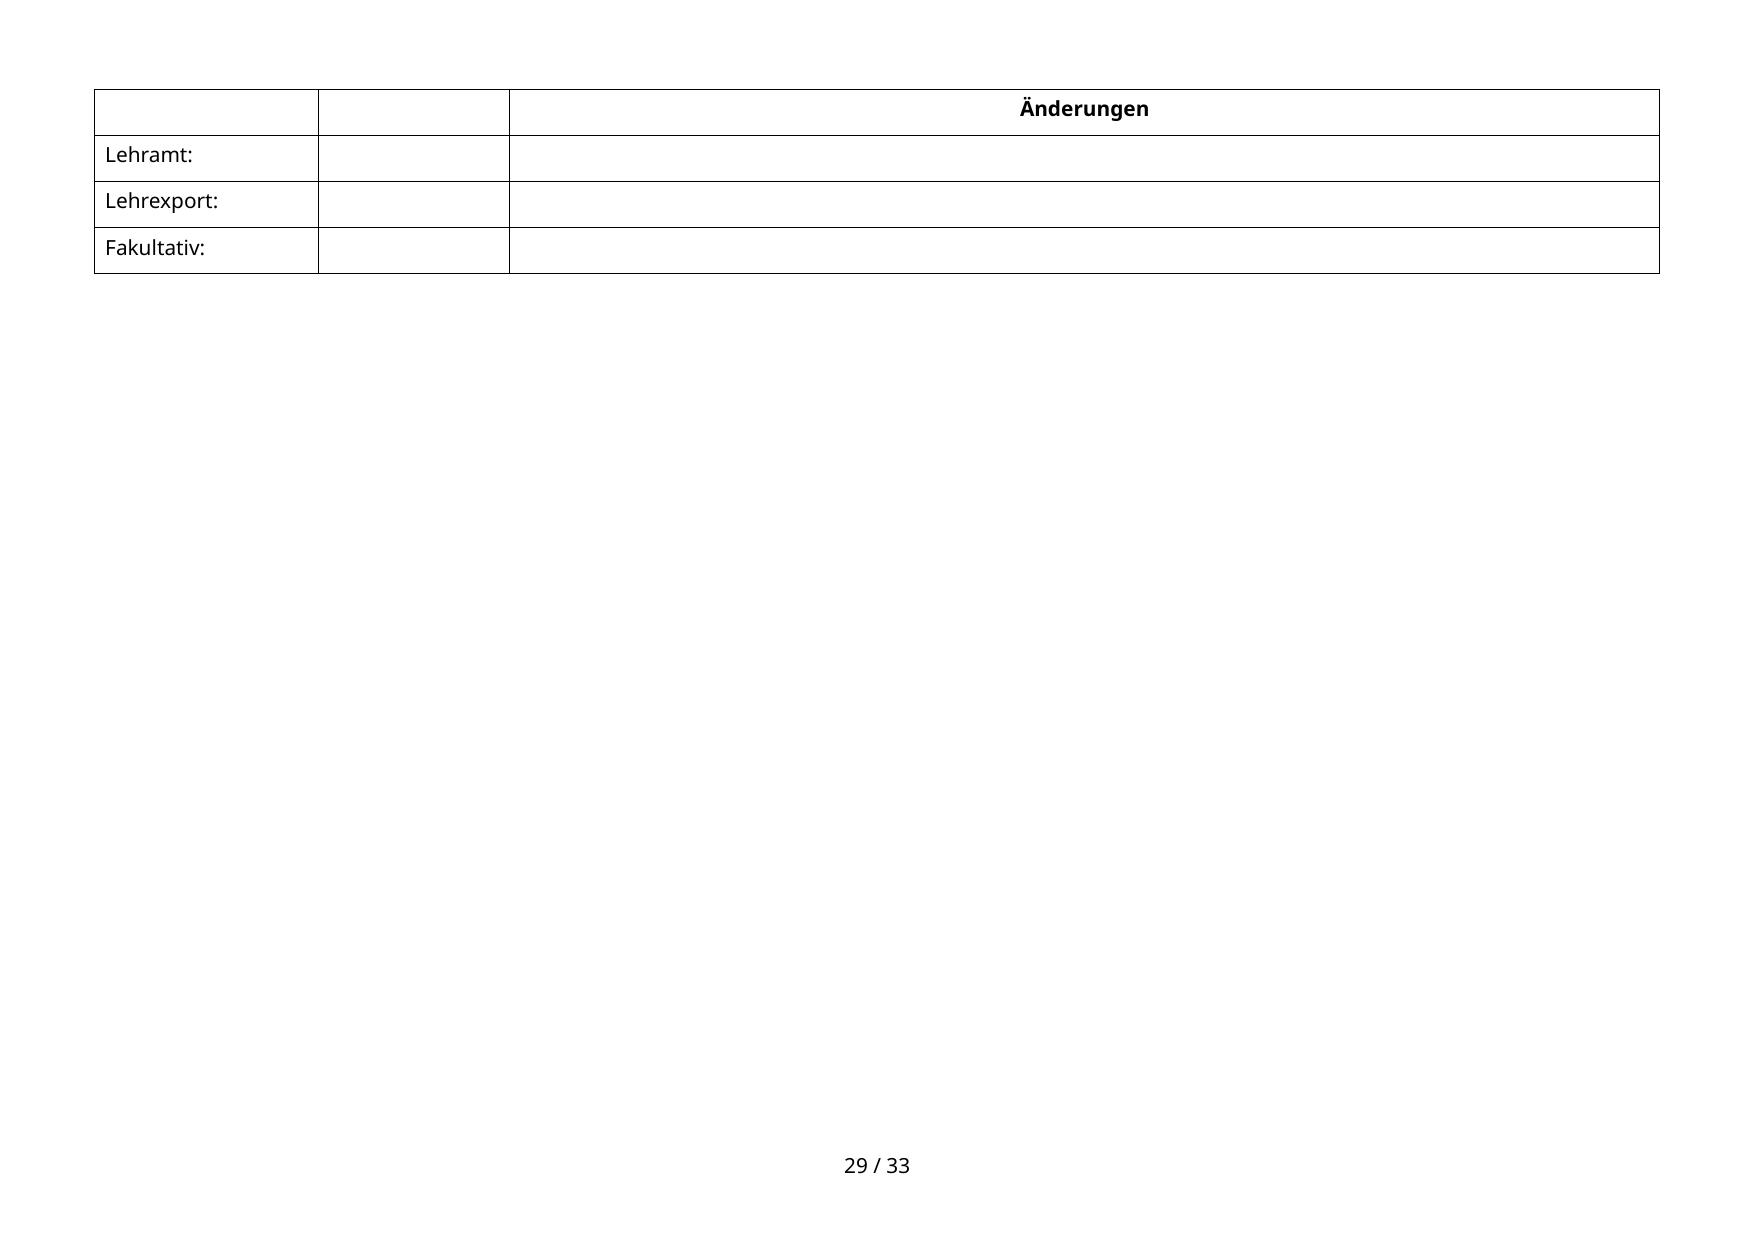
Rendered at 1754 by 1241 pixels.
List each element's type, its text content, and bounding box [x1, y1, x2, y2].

table_cell [319, 136, 509, 181]
table_cell [510, 136, 1659, 181]
table_cell Fakultativ: [95, 228, 318, 273]
table_header Änderungen [510, 90, 1659, 134]
table_cell Lehrexport: [95, 182, 318, 227]
table_cell [510, 228, 1659, 273]
table_cell Lehramt: [95, 136, 318, 181]
table_header [319, 90, 509, 134]
table_cell [319, 182, 509, 227]
table_header [95, 90, 318, 134]
table_cell [319, 228, 509, 273]
table_cell [510, 182, 1659, 227]
